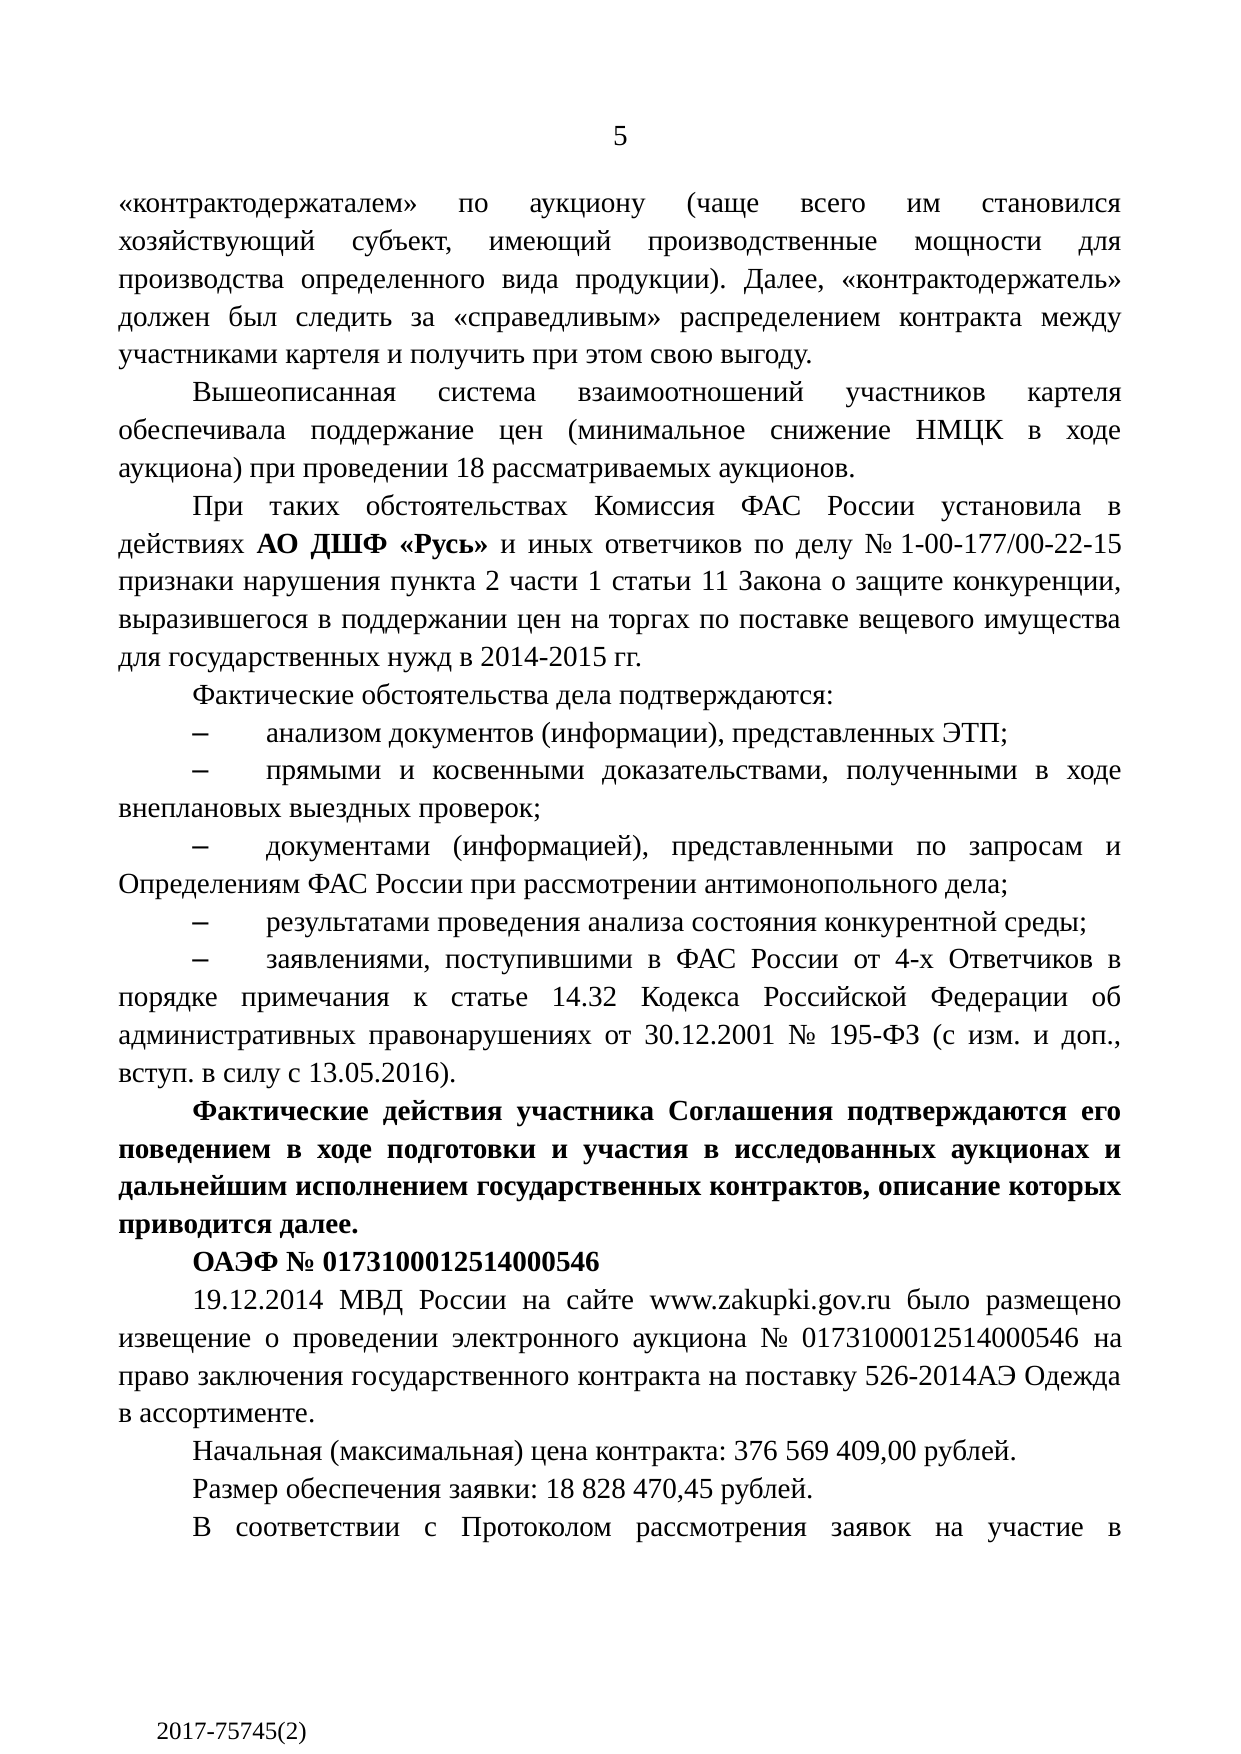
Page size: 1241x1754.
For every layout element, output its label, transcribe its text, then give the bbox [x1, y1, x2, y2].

text «контрактодержаталем» по аукциону (чаще всего им становился хозяйствующий субъект, имеющий производственные мощности для производства определенного вида продукции). Далее, «контрактодержатель» должен был следить за «справедливым» распределением контракта между участниками картеля и получить при этом свою выгоду. [118, 181, 1122, 370]
text При таких обстоятельствах Комиссия ФАС России установила в действиях АО ДШФ «Русь» и иных ответчиков по делу № 1-00-177/00-22-15 признаки нарушения пункта 2 части 1 статьи 11 Закона о защите конкуренции, выразившегося в поддержании цен на торгах по поставке вещевого имущества для государственных нужд в 2014-2015 гг. [118, 484, 1122, 673]
list документами (информацией), представленными по запросам и Определениям ФАС России при рассмотрении антимонопольного дела; [118, 824, 1122, 899]
text Фактические действия участника Соглашения подтверждаются его поведением в ходе подготовки и участия в исследованных аукционах и дальнейшим исполнением государственных контрактов, описание которых приводится далее. [118, 1089, 1122, 1240]
text ОАЭФ № 0173100012514000546 [118, 1240, 1122, 1278]
list результатами проведения анализа состояния конкурентной среды; [118, 899, 1122, 937]
text Размер обеспечения заявки: 18 828 470,45 рублей. [118, 1467, 1122, 1504]
text Начальная (максимальная) цена контракта: 376 569 409,00 рублей. [118, 1429, 1122, 1467]
text Вышеописанная система взаимоотношений участников картеля обеспечивала поддержание цен (минимальное снижение НМЦК в ходе аукциона) при проведении 18 рассматриваемых аукционов. [118, 370, 1122, 484]
text 19.12.2014 МВД России на сайте www.zakupki.gov.ru было размещено извещение о проведении электронного аукциона № 0173100012514000546 на право заключения государственного контракта на поставку 526-2014АЭ Одежда в ассортименте. [118, 1278, 1122, 1429]
list прямыми и косвенными доказательствами, полученными в ходе внеплановых выездных проверок; [118, 748, 1122, 824]
text В соответствии с Протоколом рассмотрения заявок на участие в [118, 1504, 1122, 1542]
list заявлениями, поступившими в ФАС России от 4-х Ответчиков в порядке примечания к статье 14.32 Кодекса Российской Федерации об административных правонарушениях от 30.12.2001 № 195-ФЗ (с изм. и доп., вступ. в силу с 13.05.2016). [118, 937, 1122, 1089]
list анализом документов (информации), представленных ЭТП; [118, 711, 1122, 748]
text Фактические обстоятельства дела подтверждаются: [118, 673, 1122, 711]
